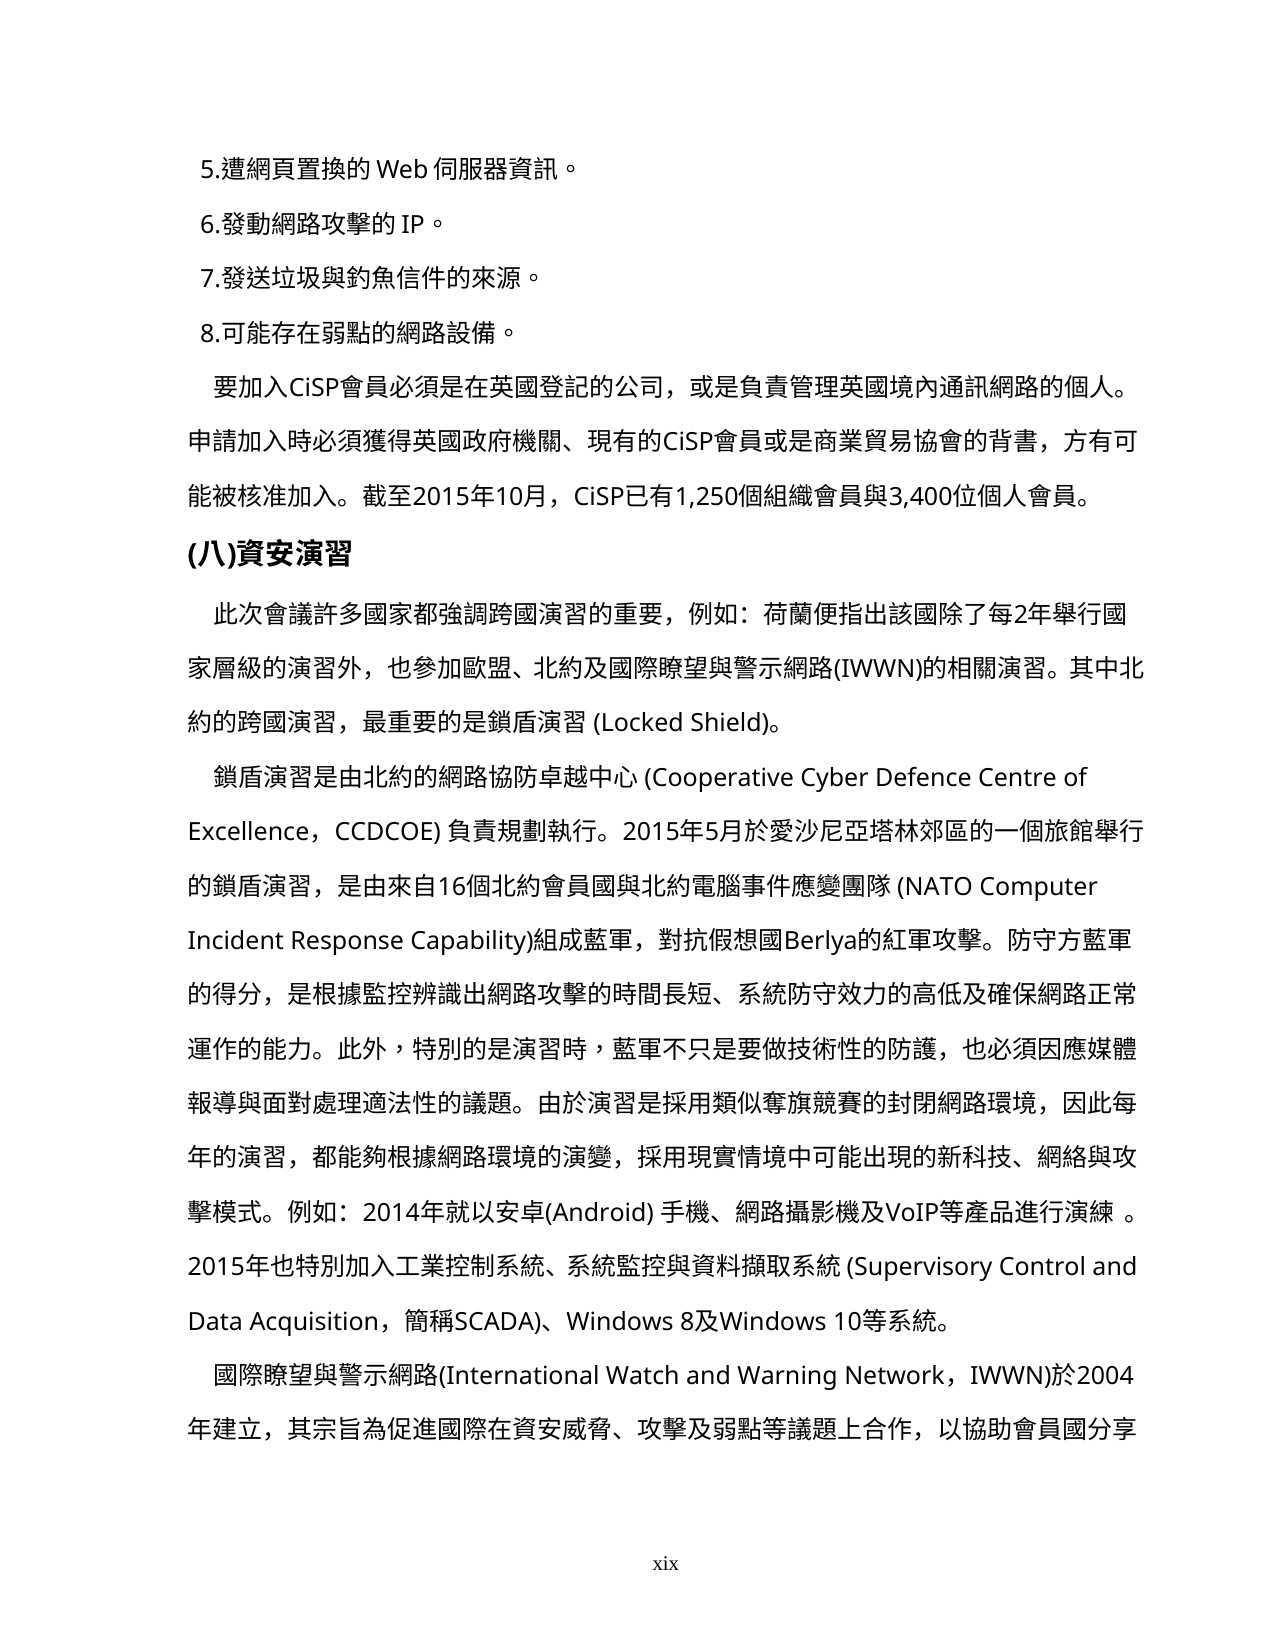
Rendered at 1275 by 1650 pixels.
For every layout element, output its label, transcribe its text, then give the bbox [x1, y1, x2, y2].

text 國際瞭望與警示網路(International Watch and Warning Network，IWWN)於2004年建立，其宗旨為促進國際在資安威脅、攻擊及弱點等議題上合作，以協助會員國分享 [187, 1355, 1144, 1446]
text (八)資安演習 [187, 531, 1144, 573]
text 鎖盾演習是由北約的網路協防卓越中心 (Cooperative Cyber Defence Centre of Excellence，CCDCOE) 負責規劃執行。2015年5月於愛沙尼亞塔林郊區的一個旅館舉行的鎖盾演習，是由來自16個北約會員國與北約電腦事件應變團隊 (NATO Computer Incident Response Capability)組成藍軍，對抗假想國Berlya的紅軍攻擊。防守方藍軍的得分，是根據監控辨識出網路攻擊的時間長短、系統防守效力的高低及確保網路正常運作的能力。此外，特別的是演習時，藍軍不只是要做技術性的防護，也必須因應媒體報導與面對處理適法性的議題。由於演習是採用類似奪旗競賽的封閉網路環境，因此每年的演習，都能夠根據網路環境的演變，採用現實情境中可能出現的新科技、網絡與攻擊模式。例如：2014年就以安卓(Android) 手機、網路攝影機及VoIP等產品進行演練。2015年也特別加入工業控制系統、系統監控與資料擷取系統 (Supervisory Control and Data Acquisition，簡稱SCADA)、Windows 8及Windows 10等系統。 [187, 757, 1144, 1337]
text 7.發送垃圾與釣魚信件的來源。 [187, 259, 1144, 295]
text 要加入CiSP會員必須是在英國登記的公司，或是負責管理英國境內通訊網路的個人。申請加入時必須獲得英國政府機關、現有的CiSP會員或是商業貿易協會的背書，方有可能被核准加入。截至2015年10月，CiSP已有1,250個組織會員與3,400位個人會員。 [187, 367, 1144, 512]
text 8.可能存在弱點的網路設備。 [187, 313, 1144, 349]
text 5.遭網頁置換的Web伺服器資訊。 [187, 150, 1144, 186]
text 6.發動網路攻擊的IP。 [187, 204, 1144, 241]
text 此次會議許多國家都強調跨國演習的重要，例如：荷蘭便指出該國除了每2年舉行國家層級的演習外，也參加歐盟、北約及國際瞭望與警示網路(IWWN)的相關演習。其中北約的跨國演習，最重要的是鎖盾演習 (Locked Shield)。 [187, 594, 1144, 739]
